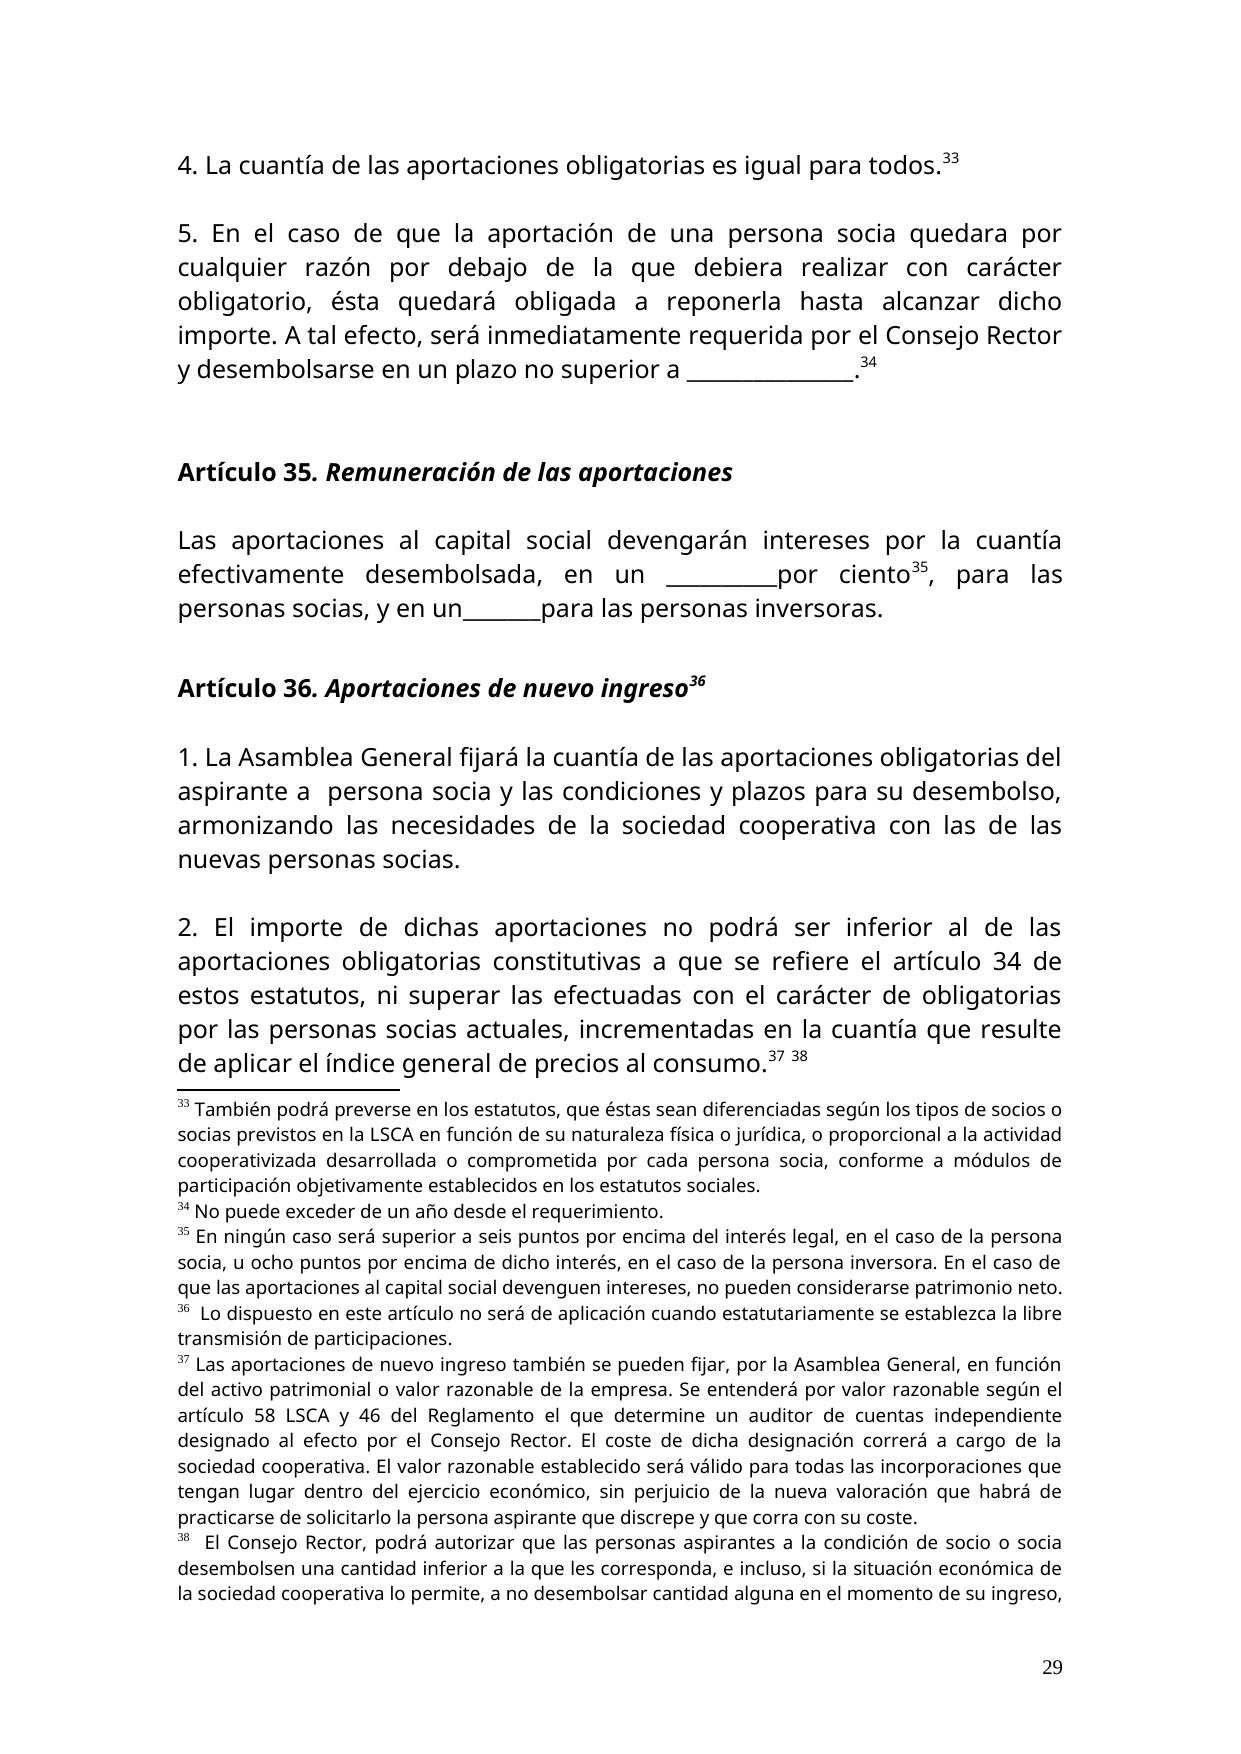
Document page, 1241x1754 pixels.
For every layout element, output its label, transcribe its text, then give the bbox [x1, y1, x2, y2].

text En ningún caso será superior a seis puntos por encima del interés legal, en el caso de la persona socia, u ocho puntos por encima de dicho interés, en el caso de la persona inversora. En el caso de que las aportaciones al capital social devenguen intereses, no pueden considerarse patrimonio neto. [177, 1223, 1063, 1300]
text 5. En el caso de que la aportación de una persona socia quedara por cualquier razón por debajo de la que debiera realizar con carácter obligatorio, ésta quedará obligada a reponerla hasta alcanzar dicho importe. A tal efecto, será inmediatamente requerida por el Consejo Rector y desembolsarse en un plazo no superior a _______________. [177, 216, 1063, 386]
text Artículo 35. Remuneración de las aportaciones [177, 454, 1063, 488]
text También podrá preverse en los estatutos, que éstas sean diferenciadas según los tipos de socios o socias previstos en la LSCA en función de su naturaleza física o jurídica, o proporcional a la actividad cooperativizada desarrollada o comprometida por cada persona socia, conforme a módulos de participación objetivamente establecidos en los estatutos sociales. [177, 1096, 1063, 1198]
text 4. La cuantía de las aportaciones obligatorias es igual para todos. [177, 148, 1063, 182]
text No puede exceder de un año desde el requerimiento. [177, 1198, 1063, 1223]
text Lo dispuesto en este artículo no será de aplicación cuando estatutariamente se establezca la libre transmisión de participaciones. [177, 1300, 1063, 1351]
text 2. El importe de dichas aportaciones no podrá ser inferior al de las aportaciones obligatorias constitutivas a que se refiere el artículo 34 de estos estatutos, ni superar las efectuadas con el carácter de obligatorias por las personas socias actuales, incrementadas en la cuantía que resulte de aplicar el índice general de precios al consumo. [177, 909, 1063, 1080]
text Las aportaciones de nuevo ingreso también se pueden fijar, por la Asamblea General, en función del activo patrimonial o valor razonable de la empresa. Se entenderá por valor razonable según el artículo 58 LSCA y 46 del Reglamento el que determine un auditor de cuentas independiente designado al efecto por el Consejo Rector. El coste de dicha designación correrá a cargo de la sociedad cooperativa. El valor razonable establecido será válido para todas las incorporaciones que tengan lugar dentro del ejercicio económico, sin perjuicio de la nueva valoración que habrá de practicarse de solicitarlo la persona aspirante que discrepe y que corra con su coste. [177, 1351, 1063, 1530]
text El Consejo Rector, podrá autorizar que las personas aspirantes a la condición de socio o socia desembolsen una cantidad inferior a la que les corresponda, e incluso, si la situación económica de la sociedad cooperativa lo permite, a no desembolsar cantidad alguna en el momento de su ingreso, [177, 1530, 1063, 1606]
text Las aportaciones al capital social devengarán intereses por la cuantía efectivamente desembolsada, en un __________por ciento, para las personas socias, y en un_______para las personas inversoras. [177, 522, 1063, 624]
text 1. La Asamblea General fijará la cuantía de las aportaciones obligatorias del aspirante a persona socia y las condiciones y plazos para su desembolso, armonizando las necesidades de la sociedad cooperativa con las de las nuevas personas socias. [177, 739, 1063, 876]
text Artículo 36. Aportaciones de nuevo ingreso [177, 671, 1063, 705]
